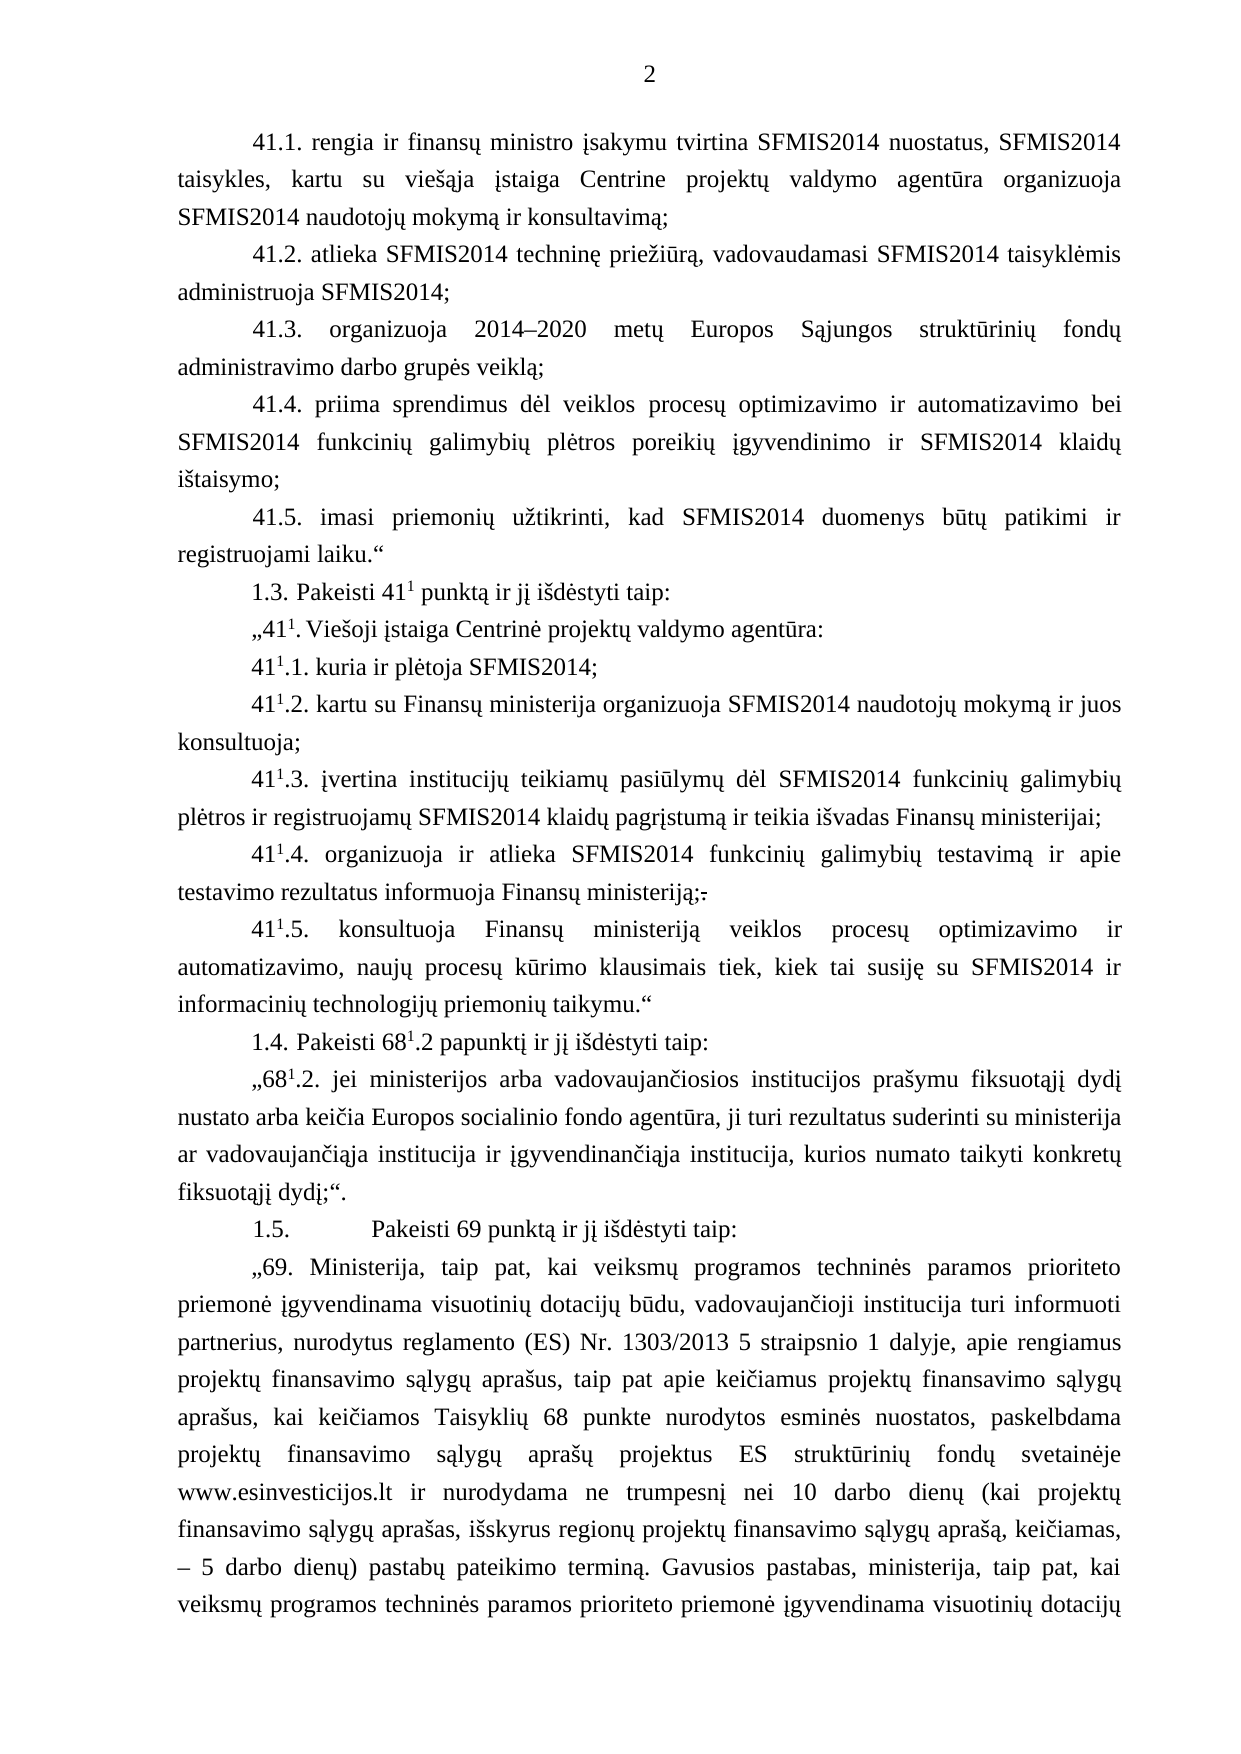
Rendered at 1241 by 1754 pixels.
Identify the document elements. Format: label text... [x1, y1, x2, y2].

text 1.5. Pakeisti 69 punktą ir jį išdėstyti taip: [252, 1206, 1122, 1243]
text 41.2. atlieka SFMIS2014 techninę priežiūrą, vadovaudamasi SFMIS2014 taisyklėmis administruoja SFMIS2014; [177, 231, 1122, 306]
text 41.1. rengia ir finansų ministro įsakymu tvirtina SFMIS2014 nuostatus, SFMIS2014 taisykles, kartu su viešąja įstaiga Centrine projektų valdymo agentūra organizuoja SFMIS2014 naudotojų mokymą ir konsultavimą; [177, 118, 1122, 231]
text 1.4. Pakeisti 681.2 papunktį ir jį išdėstyti taip: [251, 1018, 1122, 1056]
text 41.4. priima sprendimus dėl veiklos procesų optimizavimo ir automatizavimo bei SFMIS2014 funkcinių galimybių plėtros poreikių įgyvendinimo ir SFMIS2014 klaidų ištaisymo; [177, 381, 1122, 493]
text 411.4. organizuoja ir atlieka SFMIS2014 funkcinių galimybių testavimą ir apie testavimo rezultatus informuoja Finansų ministeriją;. [177, 831, 1122, 906]
text „681.2. jei ministerijos arba vadovaujančiosios institucijos prašymu fiksuotąjį dydį nustato arba keičia Europos socialinio fondo agentūra, ji turi rezultatus suderinti su ministerija ar vadovaujančiąja institucija ir įgyvendinančiąja institucija, kurios numato taikyti konkretų fiksuotąjį dydį;“. [177, 1056, 1122, 1206]
text 411.2. kartu su Finansų ministerija organizuoja SFMIS2014 naudotojų mokymą ir juos konsultuoja; [177, 681, 1122, 756]
text 41.5. imasi priemonių užtikrinti, kad SFMIS2014 duomenys būtų patikimi ir registruojami laiku.“ [177, 493, 1122, 568]
text 1.3. Pakeisti 411 punktą ir jį išdėstyti taip: [251, 568, 1122, 606]
text „411. Viešoji įstaiga Centrinė projektų valdymo agentūra: [177, 606, 1122, 643]
text 411.3. įvertina institucijų teikiamų pasiūlymų dėl SFMIS2014 funkcinių galimybių plėtros ir registruojamų SFMIS2014 klaidų pagrįstumą ir teikia išvadas Finansų ministerijai; [177, 756, 1122, 831]
text 41.3. organizuoja 2014–2020 metų Europos Sąjungos struktūrinių fondų administravimo darbo grupės veiklą; [177, 306, 1122, 381]
text 411.5. konsultuoja Finansų ministeriją veiklos procesų optimizavimo ir automatizavimo, naujų procesų kūrimo klausimais tiek, kiek tai susiję su SFMIS2014 ir informacinių technologijų priemonių taikymu.“ [177, 906, 1122, 1018]
text „69. Ministerija, taip pat, kai veiksmų programos techninės paramos prioriteto priemonė įgyvendinama visuotinių dotacijų būdu, vadovaujančioji institucija turi informuoti partnerius, nurodytus reglamento (ES) Nr. 1303/2013 5 straipsnio 1 dalyje, apie rengiamus projektų finansavimo sąlygų aprašus, taip pat apie keičiamus projektų finansavimo sąlygų aprašus, kai keičiamos Taisyklių 68 punkte nurodytos esminės nuostatos, paskelbdama projektų finansavimo sąlygų aprašų projektus ES struktūrinių fondų svetainėje www.esinvesticijos.lt ir nurodydama ne trumpesnį nei 10 darbo dienų (kai projektų finansavimo sąlygų aprašas, išskyrus regionų projektų finansavimo sąlygų aprašą, keičiamas, – 5 darbo dienų) pastabų pateikimo terminą. Gavusios pastabas, ministerija, taip pat, kai veiksmų programos techninės paramos prioriteto priemonė įgyvendinama visuotinių dotacijų [177, 1243, 1122, 1618]
text 411.1. kuria ir plėtoja SFMIS2014; [177, 643, 1122, 681]
